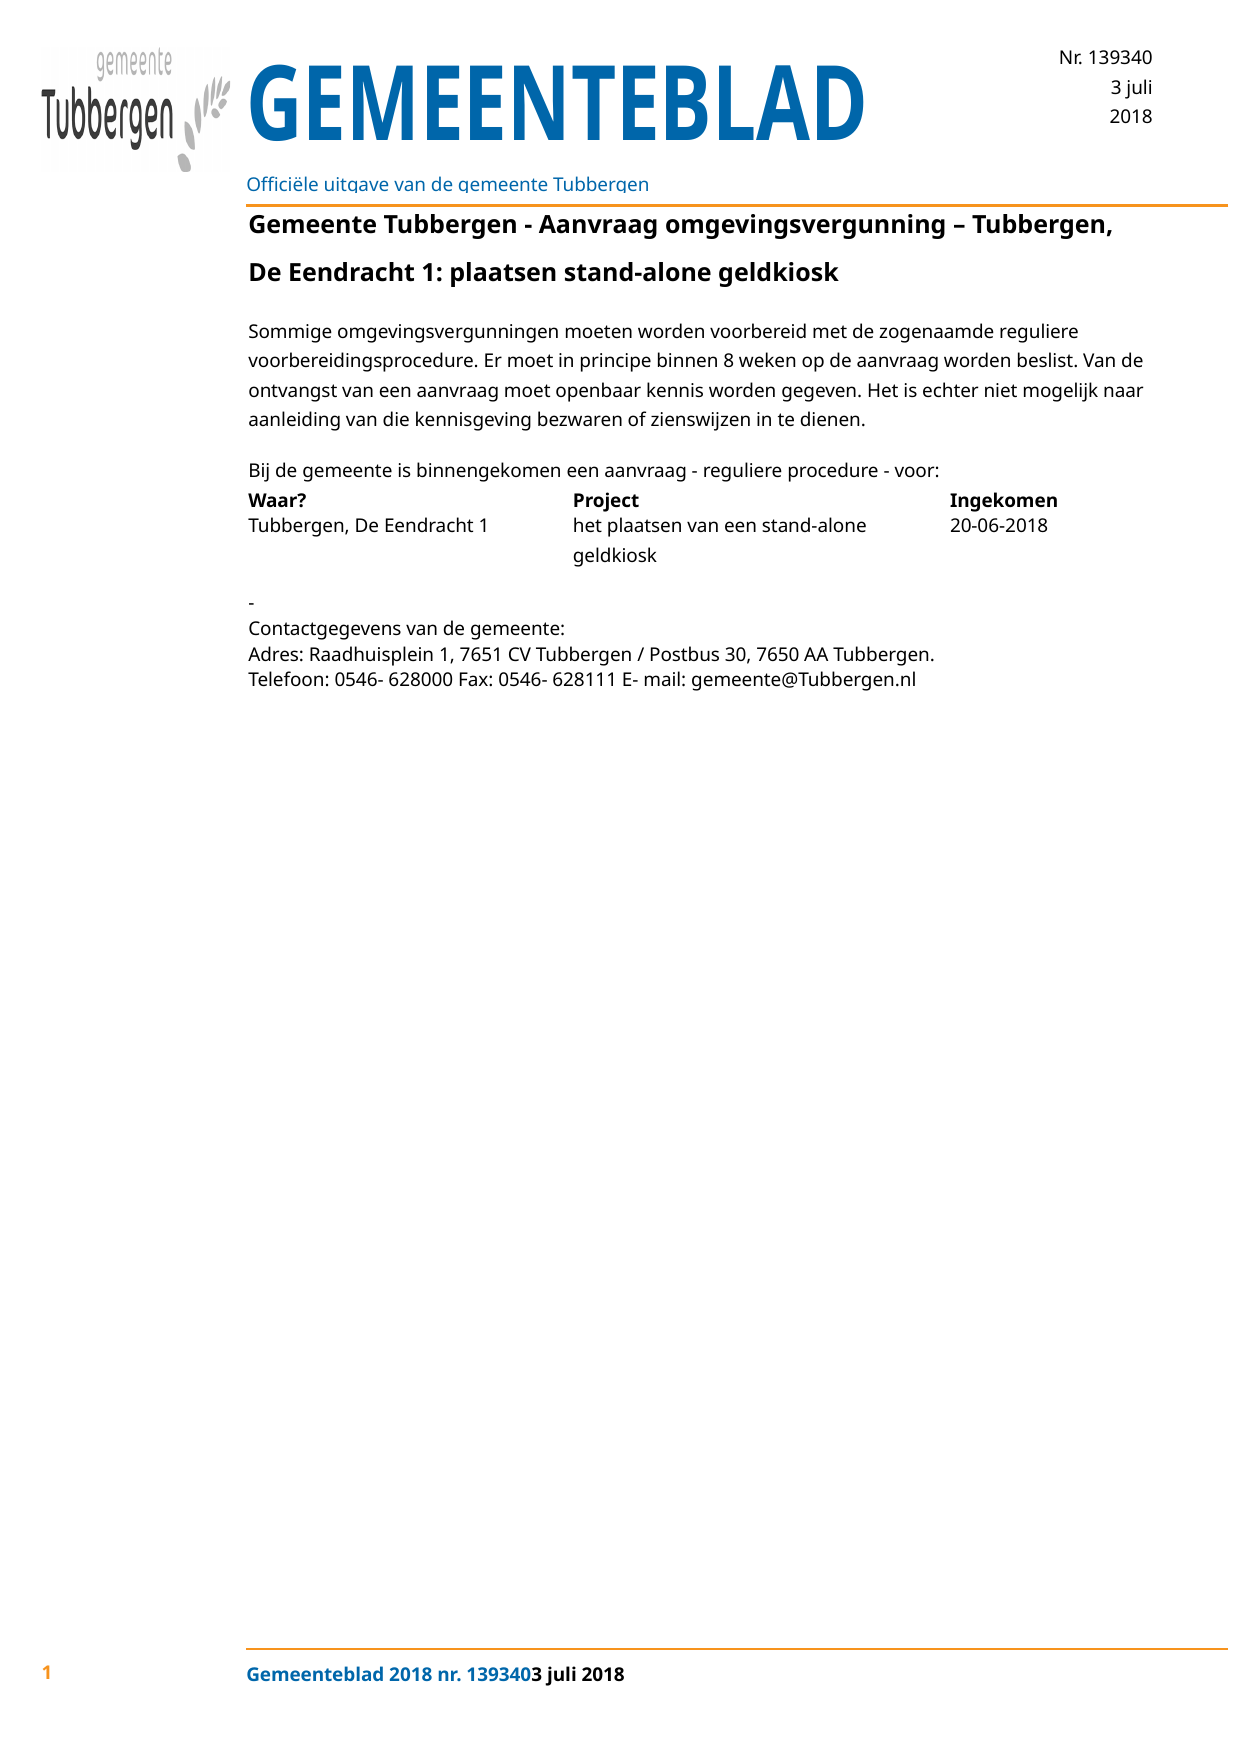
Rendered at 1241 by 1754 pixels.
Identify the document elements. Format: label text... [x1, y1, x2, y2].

text Adres: Raadhuisplein 1, 7651 CV Tubbergen / Postbus 30, 7650 AA Tubbergen. [248, 641, 1152, 666]
picture [41, 47, 231, 172]
text Telefoon: 0546- 628000 Fax: 0546- 628111 E- mail: gemeente@Tubbergen.nl [248, 666, 1152, 692]
table_cell Tubbergen, De Eendracht 1 [248, 513, 573, 568]
table_header Ingekomen [950, 487, 1152, 512]
text - [248, 589, 1152, 615]
text Gemeente Tubbergen - Aanvraag omgevingsvergunning – Tubbergen, De Eendracht 1: plaatsen stand-alone geldkiosk [248, 207, 1152, 288]
table_cell het plaatsen van een stand-alone geldkiosk [573, 513, 950, 568]
text Bij de gemeente is binnengekomen een aanvraag - reguliere procedure - voor: [248, 457, 1152, 483]
text Sommige omgevingsvergunningen moeten worden voorbereid met de zogenaamde reguliere voorbereidingsprocedure. Er moet in principe binnen 8 weken op de aanvraag worden beslist. Van de ontvangst van een aanvraag moet openbaar kennis worden gegeven. Het is echter niet mogelijk naar aanleiding van die kennisgeving bezwaren of zienswijzen in te dienen. [248, 318, 1152, 432]
table_cell 20-06-2018 [950, 513, 1152, 568]
table_header Waar? [248, 487, 573, 512]
text Contactgegevens van de gemeente: [248, 615, 1152, 641]
table_header Project [573, 487, 950, 512]
